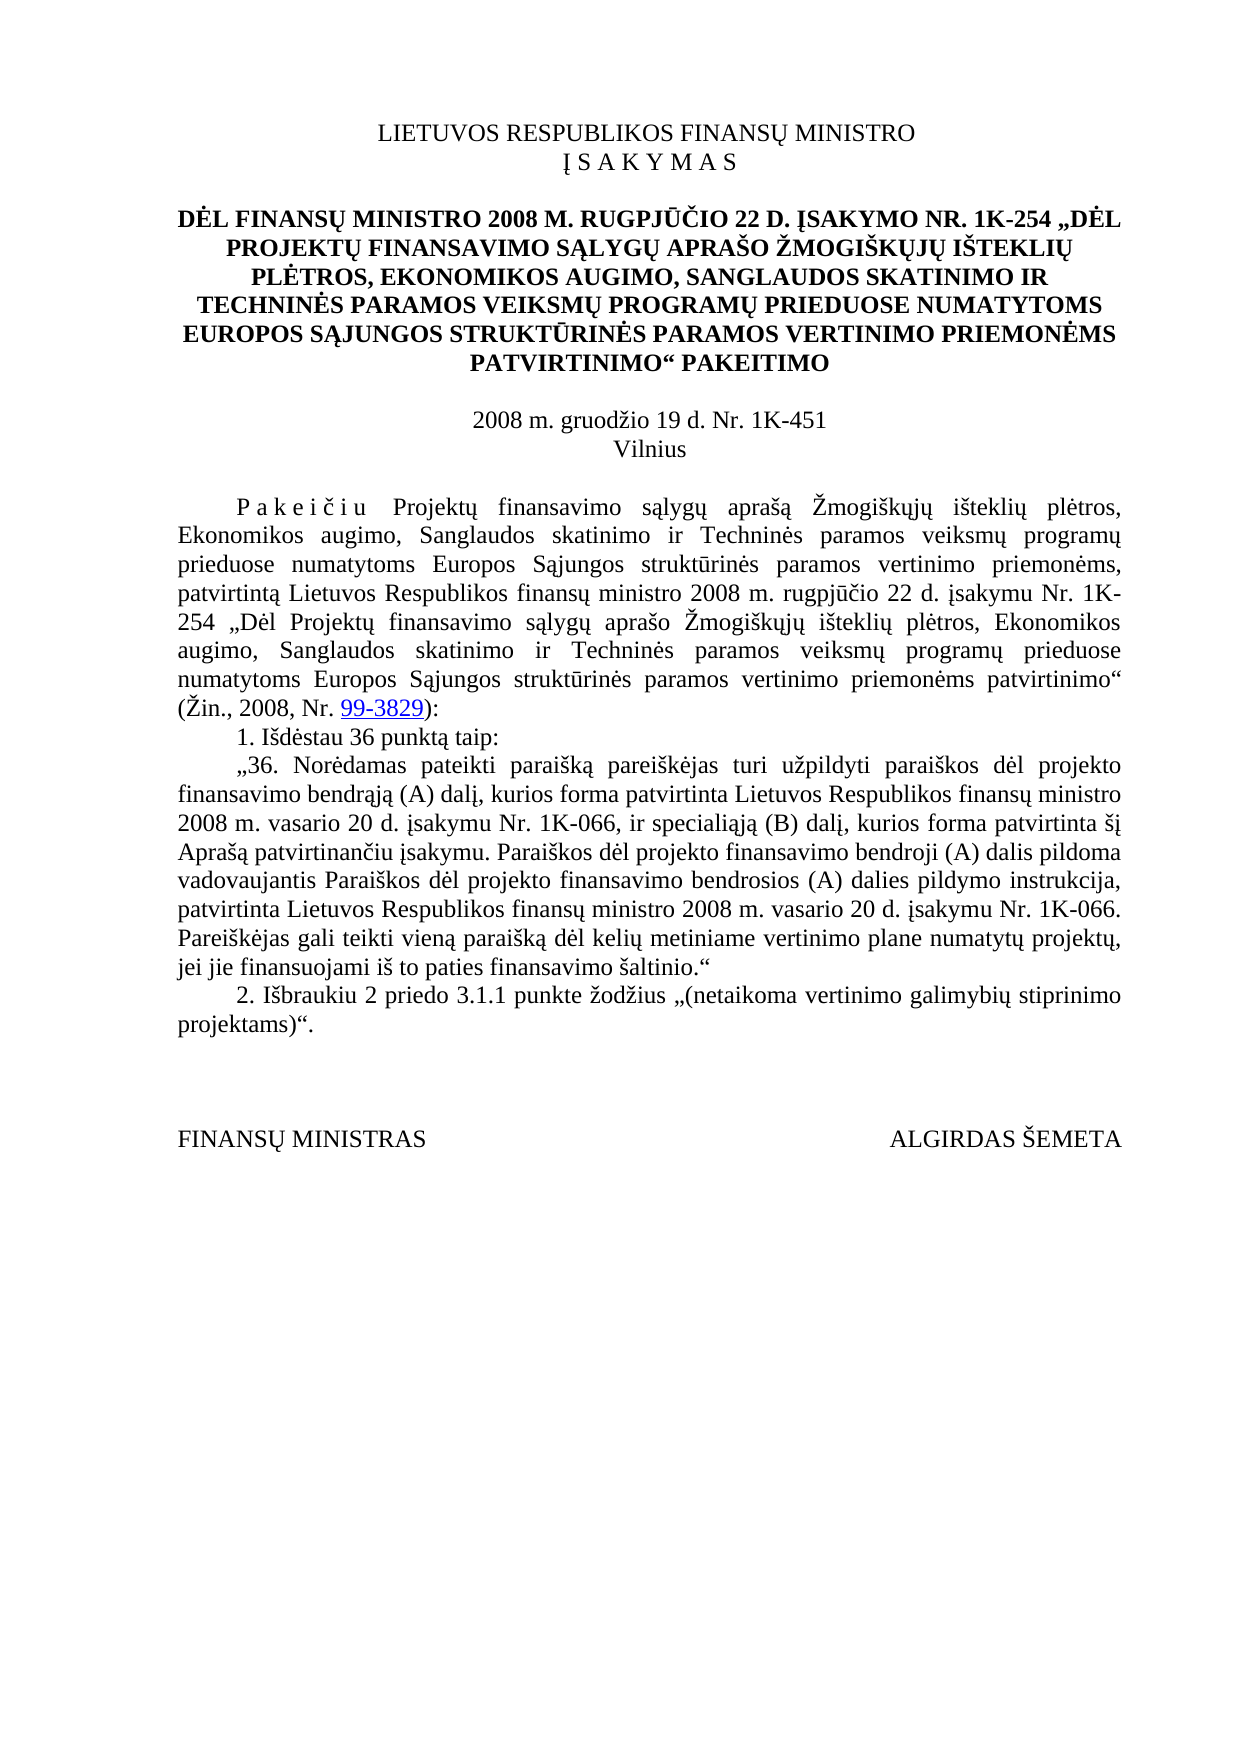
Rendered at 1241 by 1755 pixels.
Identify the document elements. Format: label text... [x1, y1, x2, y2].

text „36. Norėdamas pateikti paraišką pareiškėjas turi užpildyti paraiškos dėl projekto finansavimo bendrąją (A) dalį, kurios forma patvirtinta Lietuvos Respublikos finansų ministro 2008 m. vasario 20 d. įsakymu Nr. 1K-066, ir specialiąją (B) dalį, kurios forma patvirtinta šį Aprašą patvirtinančiu įsakymu. Paraiškos dėl projekto finansavimo bendroji (A) dalis pildoma vadovaujantis Paraiškos dėl projekto finansavimo bendrosios (A) dalies pildymo instrukcija, patvirtinta Lietuvos Respublikos finansų ministro 2008 m. vasario 20 d. įsakymu Nr. 1K-066. Pareiškėjas gali teikti vieną paraišką dėl kelių metiniame vertinimo plane numatytų projektų, jei jie finansuojami iš to paties finansavimo šaltinio.“ [177, 751, 1122, 981]
text DĖL FINANSŲ MINISTRO 2008 M. RUGPJŪČIO 22 D. ĮSAKYMO NR. 1K-254 „DĖL PROJEKTŲ FINANSAVIMO SĄLYGŲ APRAŠO ŽMOGIŠKŲJŲ IŠTEKLIŲ PLĖTROS, EKONOMIKOS AUGIMO, SANGLAUDOS SKATINIMO IR TECHNINĖS PARAMOS VEIKSMŲ PROGRAMŲ PRIEDUOSE NUMATYTOMS EUROPOS SĄJUNGOS STRUKTŪRINĖS PARAMOS VERTINIMO PRIEMONĖMS PATVIRTINIMO“ PAKEITIMO [177, 204, 1122, 377]
text LIETUVOS RESPUBLIKOS FINANSŲ MINISTRO [177, 118, 1122, 147]
text FINANSŲ MINISTRAS ALGIRDAS ŠEMETA [177, 1124, 1122, 1153]
text Vilnius [177, 434, 1122, 463]
text 2008 m. gruodžio 19 d. Nr. 1K-451 [177, 406, 1122, 434]
text Pakeičiu Projektų finansavimo sąlygų aprašą Žmogiškųjų išteklių plėtros, Ekonomikos augimo, Sanglaudos skatinimo ir Techninės paramos veiksmų programų prieduose numatytoms Europos Sąjungos struktūrinės paramos vertinimo priemonėms, patvirtintą Lietuvos Respublikos finansų ministro 2008 m. rugpjūčio 22 d. įsakymu Nr. 1K-254 „Dėl Projektų finansavimo sąlygų aprašo Žmogiškųjų išteklių plėtros, Ekonomikos augimo, Sanglaudos skatinimo ir Techninės paramos veiksmų programų prieduose numatytoms Europos Sąjungos struktūrinės paramos vertinimo priemonėms patvirtinimo“ (Žin., 2008, Nr. 99-3829): [177, 492, 1122, 722]
text 1. Išdėstau 36 punktą taip: [177, 722, 1122, 751]
text 2. Išbraukiu 2 priedo 3.1.1 punkte žodžius „(netaikoma vertinimo galimybių stiprinimo projektams)“. [177, 981, 1122, 1038]
text ĮSAKYMAS [177, 147, 1122, 176]
